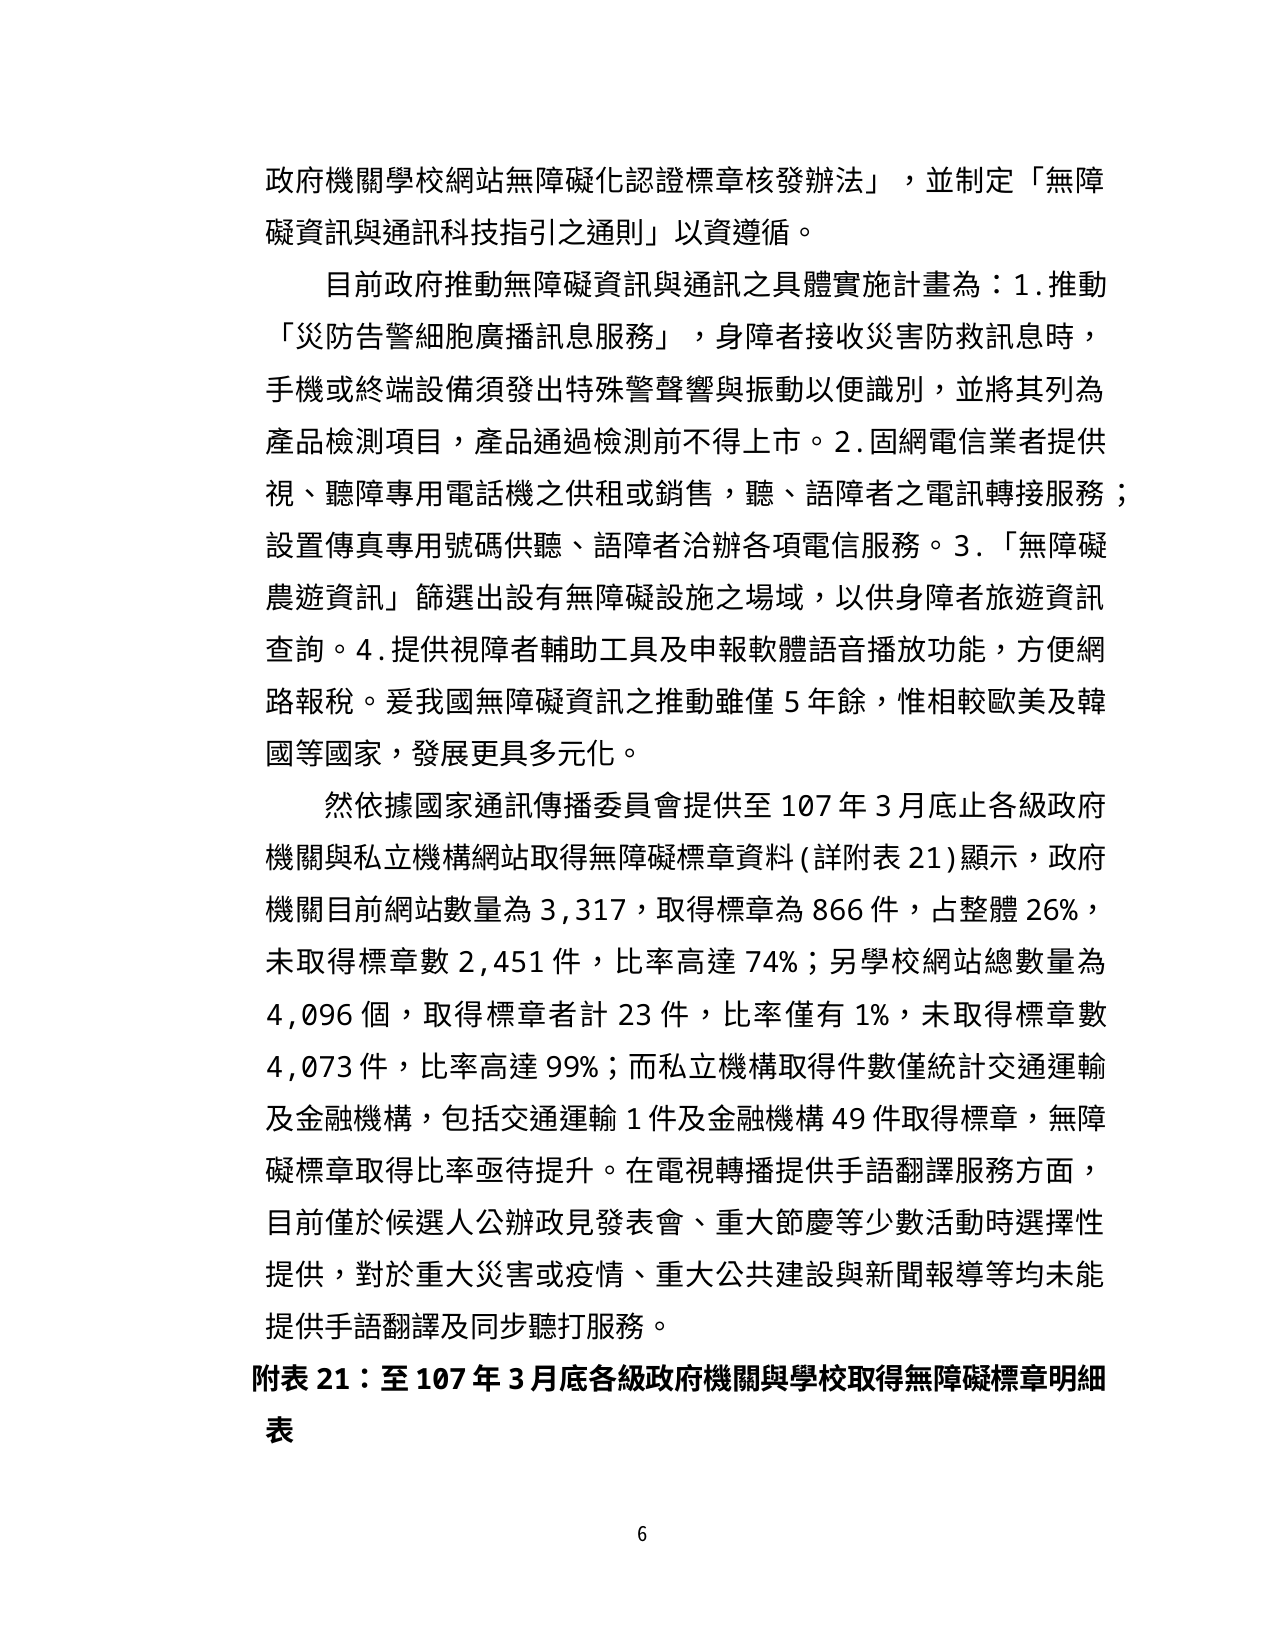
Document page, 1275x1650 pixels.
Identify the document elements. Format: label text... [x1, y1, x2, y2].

text 然依據國家通訊傳播委員會提供至107年3月底止各級政府機關與私立機構網站取得無障礙標章資料(詳附表21)顯示，政府機關目前網站數量為3,317，取得標章為866件，占整體26%，未取得標章數2,451件，比率高達74%；另學校網站總數量為4,096個，取得標章者計23件，比率僅有1%，未取得標章數4,073件，比率高達99%；而私立機構取得件數僅統計交通運輸及金融機構，包括交通運輸1件及金融機構49件取得標章，無障礙標章取得比率亟待提升。在電視轉播提供手語翻譯服務方面，目前僅於候選人公辦政見發表會、重大節慶等少數活動時選擇性提供，對於重大災害或疫情、重大公共建設與新聞報導等均未能提供手語翻譯及同步聽打服務。 [266, 775, 1107, 1348]
text 附表21：至107年3月底各級政府機關與學校取得無障礙標章明細表 [251, 1348, 1107, 1452]
text 目前政府推動無障礙資訊與通訊之具體實施計畫為：1.推動「災防告警細胞廣播訊息服務」，身障者接收災害防救訊息時，手機或終端設備須發出特殊警聲響與振動以便識別，並將其列為產品檢測項目，產品通過檢測前不得上市。2.固網電信業者提供視、聽障專用電話機之供租或銷售，聽、語障者之電訊轉接服務；設置傳真專用號碼供聽、語障者洽辦各項電信服務。3.「無障礙農遊資訊」篩選出設有無障礙設施之場域，以供身障者旅遊資訊查詢。4.提供視障者輔助工具及申報軟體語音播放功能，方便網路報稅。爰我國無障礙資訊之推動雖僅5年餘，惟相較歐美及韓國等國家，發展更具多元化。 [266, 254, 1107, 775]
text 處於數位匯流時代，資訊取得為人們適應當今社會生活之重要一環，一般民眾獲取資訊管道，由傳統媒介擴充到多元多樣之新樣貌，然視、聽障礙者受限於感官缺失，致無法完整接收媒體，無法近用資訊通訊傳播工具，對身障者之影響，除造成對社會之孤立感，亦在生活上遭遇全面性困難，如教育、就業、社會參與及公民權等。臺灣為推動資訊通訊無障礙，於102年發布「各級政府機關學校網站無障礙化認證標章核發辦法」，並制定「無障礙資訊與通訊科技指引之通則」以資遵循。 [266, 150, 1107, 254]
